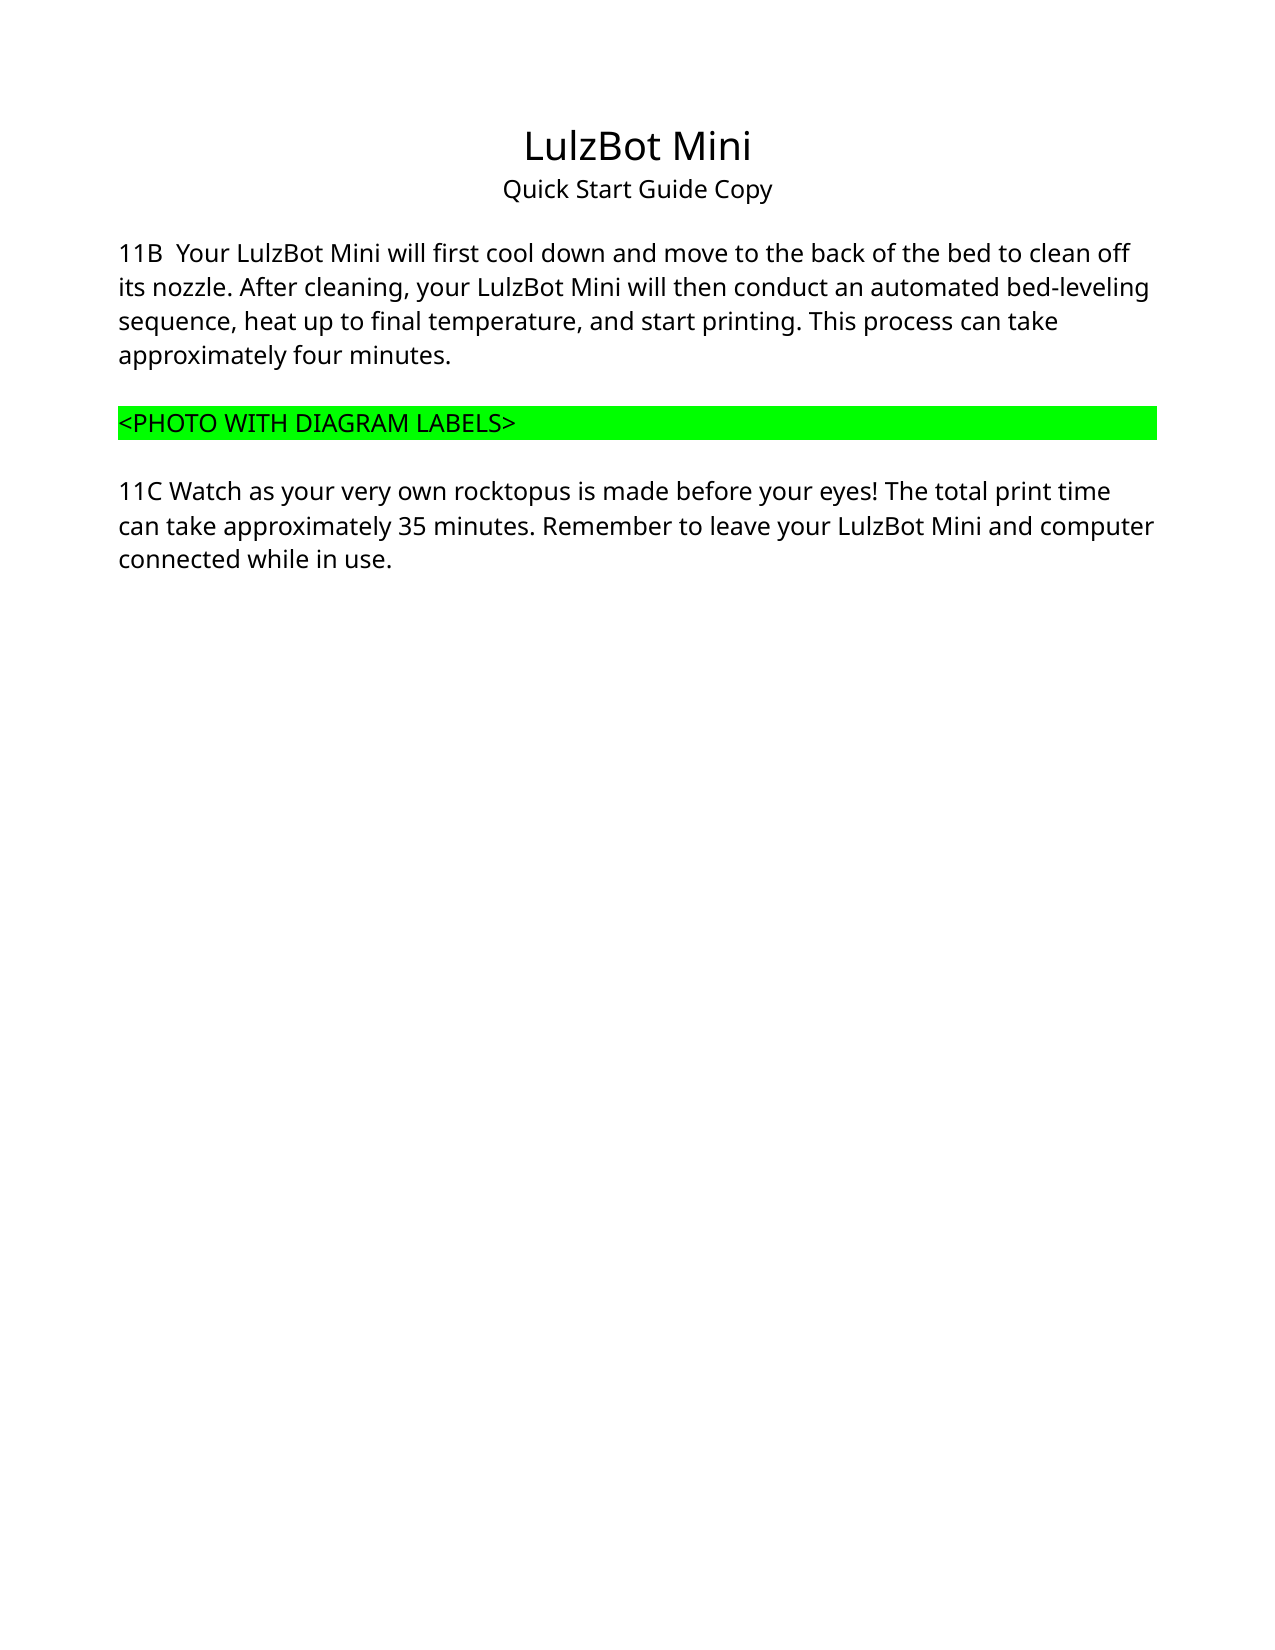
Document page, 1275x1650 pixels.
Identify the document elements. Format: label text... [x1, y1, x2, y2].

text <PHOTO WITH DIAGRAM LABELS> [118, 406, 1157, 440]
text 11C Watch as your very own rocktopus is made before your eyes! The total print time can take approximately 35 minutes. Remember to leave your LulzBot Mini and computer connected while in use. [118, 474, 1157, 576]
text 11B Your LulzBot Mini will first cool down and move to the back of the bed to clean off its nozzle. After cleaning, your LulzBot Mini will then conduct an automated bed-leveling sequence, heat up to final temperature, and start printing. This process can take approximately four minutes. [118, 236, 1157, 372]
